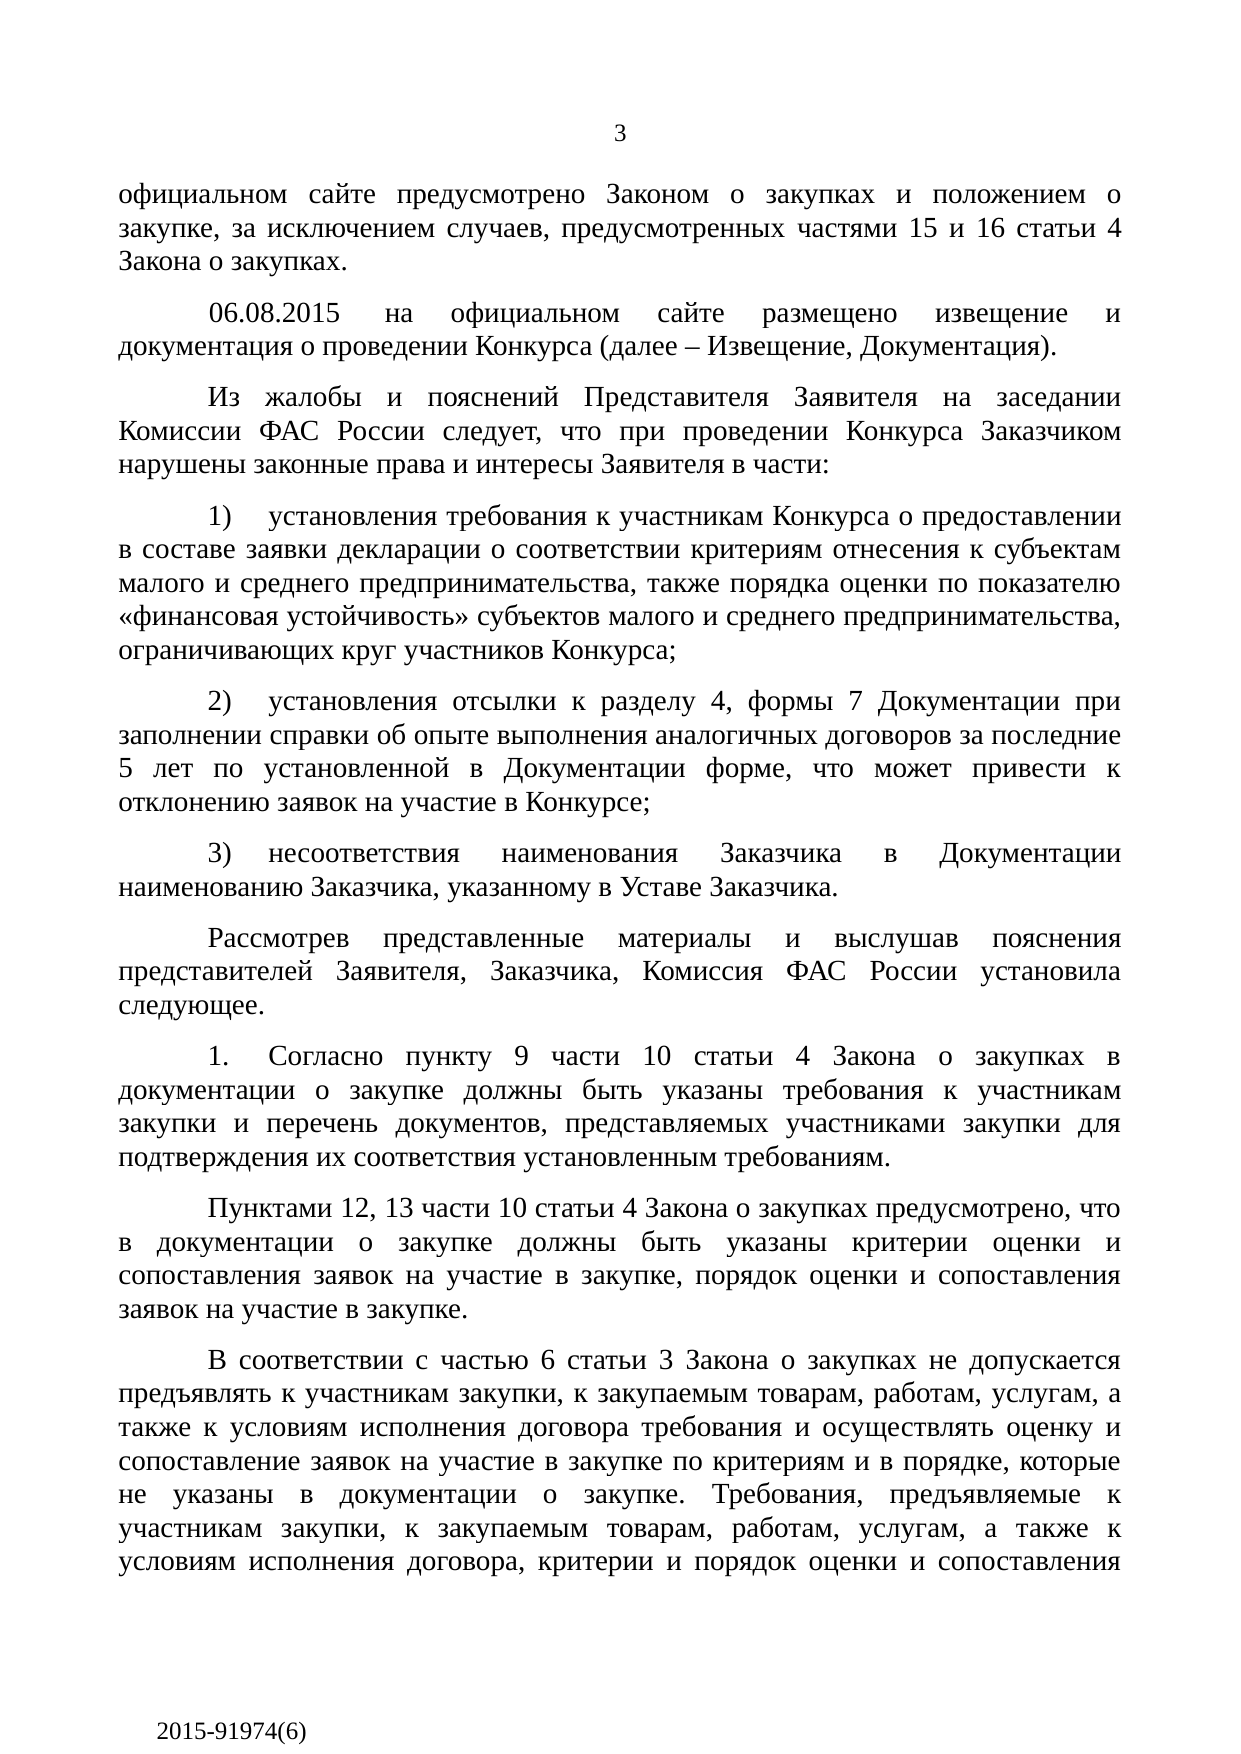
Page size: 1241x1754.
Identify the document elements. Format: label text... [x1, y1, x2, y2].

list несоответствия наименования Заказчика в Документации наименованию Заказчика, указанному в Уставе Заказчика. [118, 835, 1122, 902]
list Согласно пункту 9 части 10 статьи 4 Закона о закупках в документации о закупке должны быть указаны требования к участникам закупки и перечень документов, представляемых участниками закупки для подтверждения их соответствия установленным требованиям. [118, 1038, 1122, 1172]
text Из жалобы и пояснений Представителя Заявителя на заседании Комиссии ФАС России следует, что при проведении Конкурса Заказчиком нарушены законные права и интересы Заявителя в части: [118, 379, 1122, 480]
text официальном сайте предусмотрено Законом о закупках и положением о закупке, за исключением случаев, предусмотренных частями 15 и 16 статьи 4 Закона о закупках. [118, 176, 1122, 277]
list установления отсылки к разделу 4, формы 7 Документации при заполнении справки об опыте выполнения аналогичных договоров за последние 5 лет по установленной в Документации форме, что может привести к отклонению заявок на участие в Конкурсе; [118, 683, 1122, 817]
list установления требования к участникам Конкурса о предоставлении в составе заявки декларации о соответствии критериям отнесения к субъектам малого и среднего предпринимательства, также порядка оценки по показателю «финансовая устойчивость» субъектов малого и среднего предпринимательства, ограничивающих круг участников Конкурса; [118, 498, 1122, 666]
text 06.08.2015 на официальном сайте размещено извещение и документация о проведении Конкурса (далее – Извещение, Документация). [118, 295, 1122, 362]
text В соответствии с частью 6 статьи 3 Закона о закупках не допускается предъявлять к участникам закупки, к закупаемым товарам, работам, услугам, а также к условиям исполнения договора требования и осуществлять оценку и сопоставление заявок на участие в закупке по критериям и в порядке, которые не указаны в документации о закупке. Требования, предъявляемые к участникам закупки, к закупаемым товарам, работам, услугам, а также к условиям исполнения договора, критерии и порядок оценки и сопоставления [118, 1342, 1122, 1577]
text Пунктами 12, 13 части 10 статьи 4 Закона о закупках предусмотрено, что в документации о закупке должны быть указаны критерии оценки и сопоставления заявок на участие в закупке, порядок оценки и сопоставления заявок на участие в закупке. [118, 1190, 1122, 1324]
text Рассмотрев представленные материалы и выслушав пояснения представителей Заявителя, Заказчика, Комиссия ФАС России установила следующее. [118, 920, 1122, 1021]
